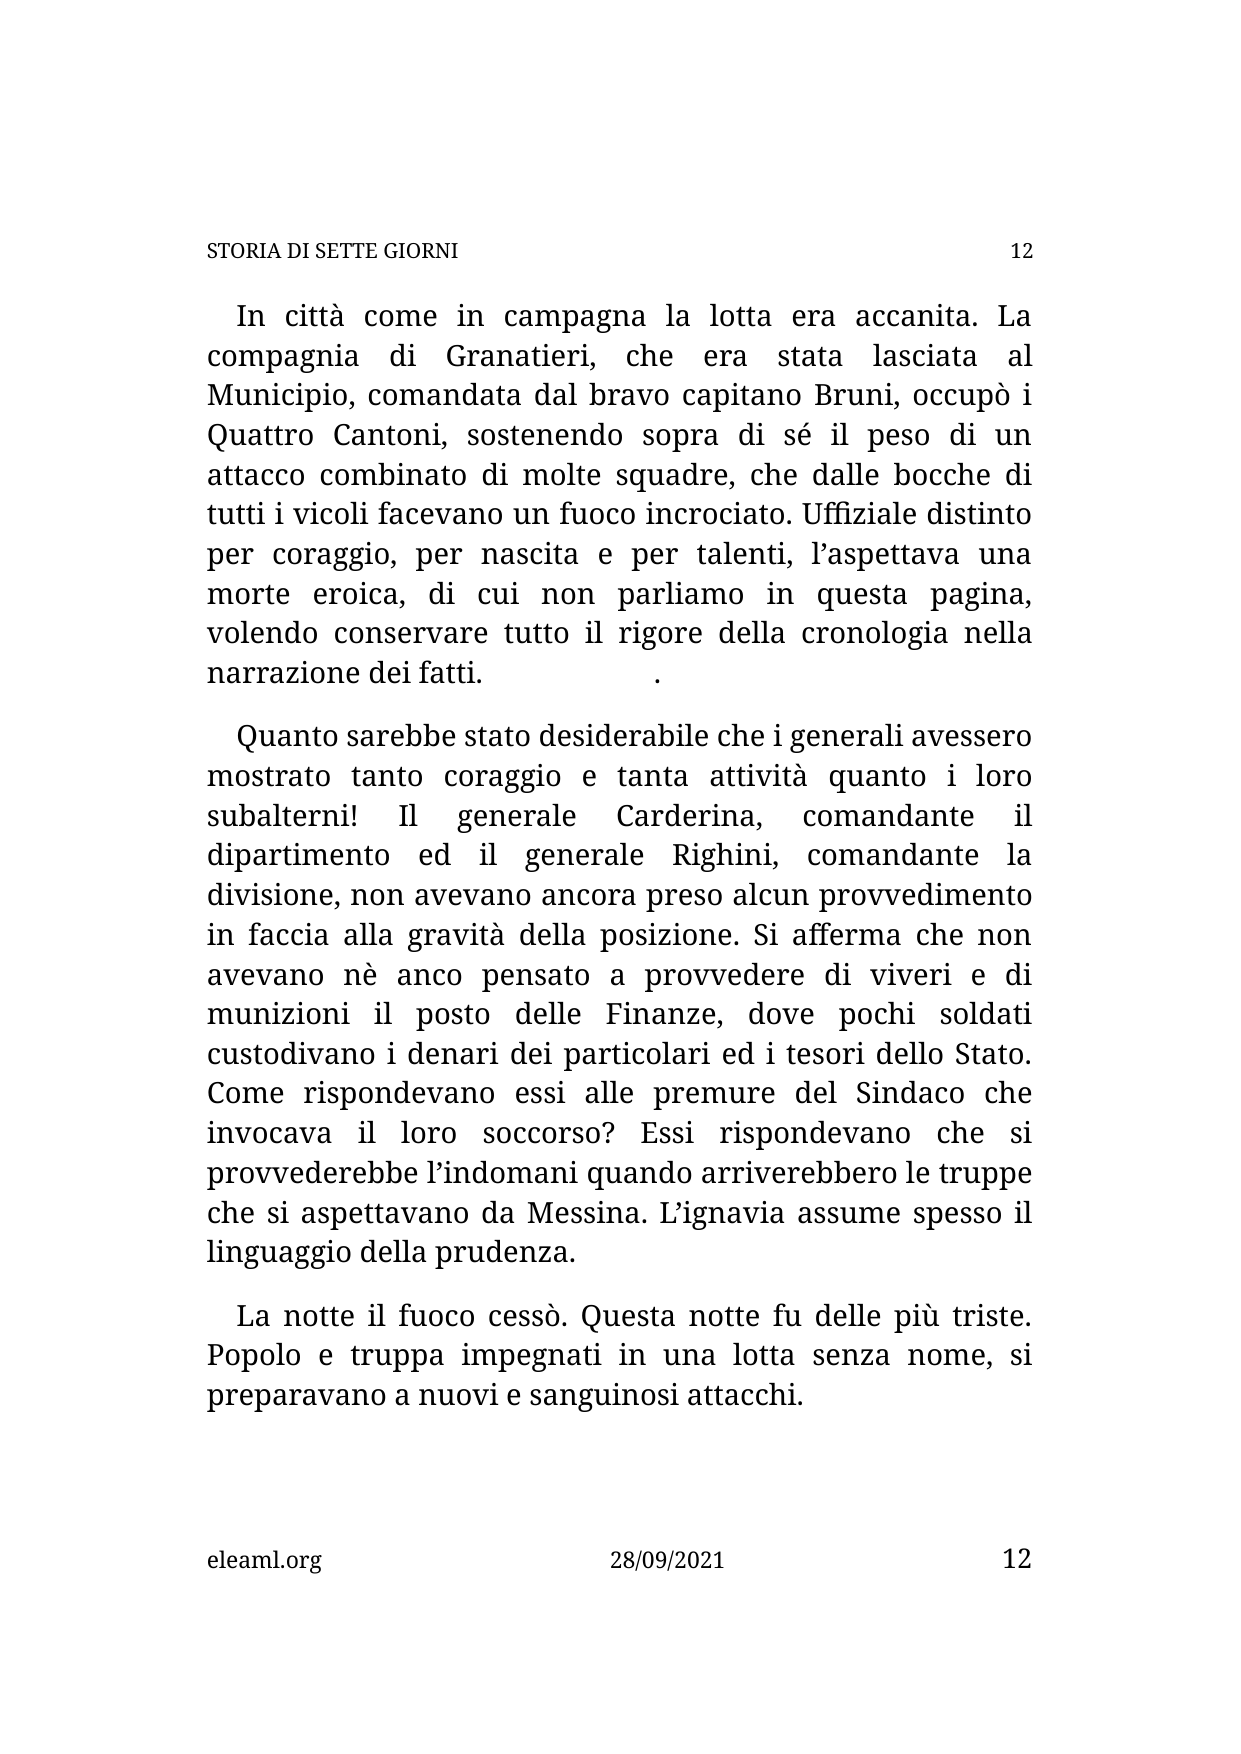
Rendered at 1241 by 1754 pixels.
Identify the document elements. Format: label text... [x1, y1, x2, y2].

text Quanto sarebbe stato desiderabile che i generali avessero mostrato tanto coraggio e tanta attività quanto i loro subalterni! Il generale Carderina, comandante il dipartimento ed il generale Righini, comandante la divisione, non avevano ancora preso alcun provvedimento in faccia alla gravità della posizione. Si afferma che non avevano nè anco pensato a provvedere di viveri e di munizioni il posto delle Finanze, dove pochi soldati custodivano i denari dei particolari ed i tesori dello Stato. Come rispondevano essi alle premure del Sindaco che invocava il loro soccorso? Essi rispondevano che si provvederebbe l’indomani quando arriverebbero le truppe che si aspettavano da Messina. L’ignavia assume spesso il linguaggio della prudenza. [207, 716, 1033, 1271]
text In città come in campagna la lotta era accanita. La compagnia di Granatieri, che era stata lasciata al Municipio, comandata dal bravo capitano Bruni, occupò i Quattro Cantoni, sostenendo sopra di sé il peso di un attacco combinato di molte squadre, che dalle bocche di tutti i vicoli facevano un fuoco incrociato. Uffiziale distinto per coraggio, per nascita e per talenti, l’aspettava una morte eroica, di cui non parliamo in questa pagina, volendo conservare tutto il rigore della cronologia nella narrazione dei fatti. . [207, 295, 1033, 692]
text La notte il fuoco cessò. Questa notte fu delle più triste. Popolo e truppa impegnati in una lotta senza nome, si preparavano a nuovi e sanguinosi attacchi. [207, 1295, 1033, 1414]
